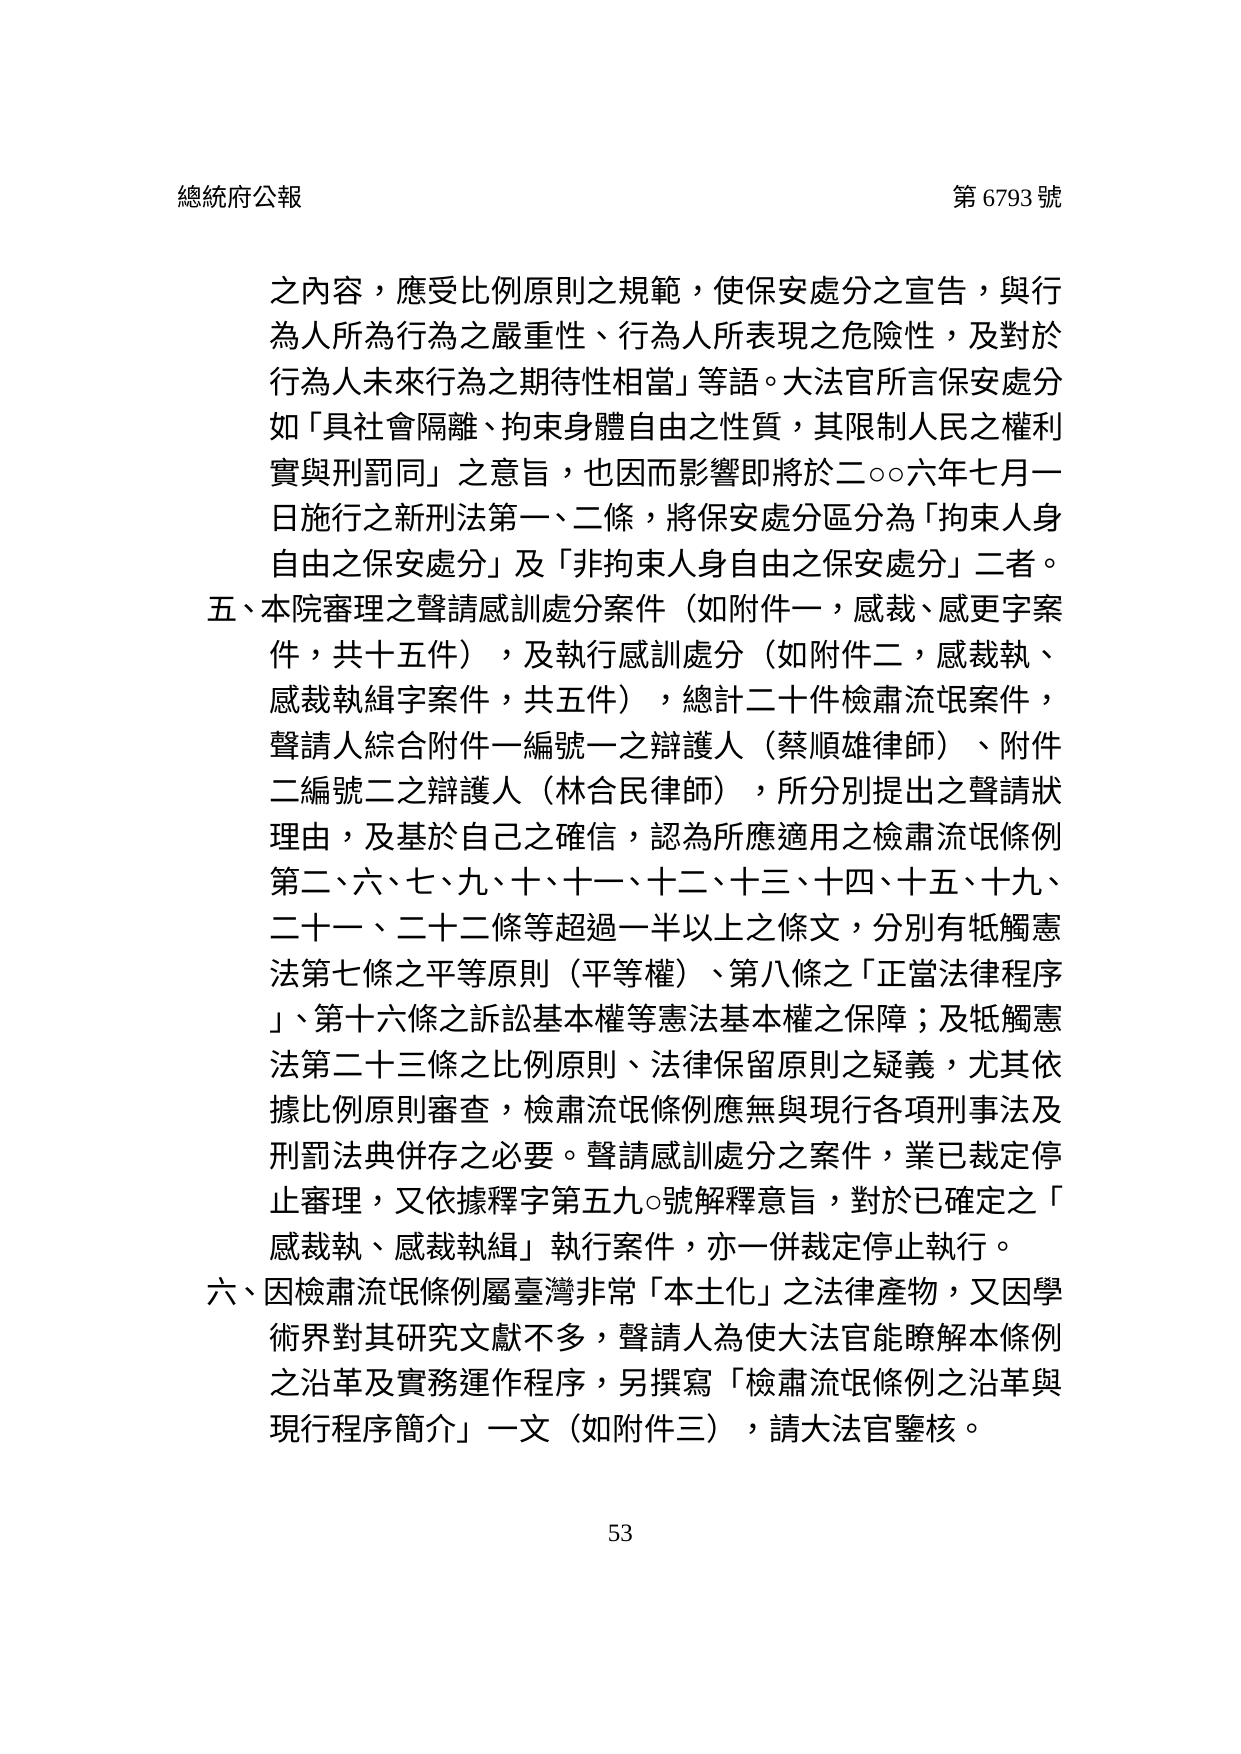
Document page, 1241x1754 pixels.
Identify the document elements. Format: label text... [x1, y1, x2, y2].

text 四、末按釋字第四七一號解釋理由書針對保安處分與刑罰之關係，嘗謂：「保安處分係對受處分人將來之危險性所為之處置，以達教化與治療之目的，為刑罰之補充制度。我國現行刑法採刑罰與保安處分之雙軌制，要在維持行為責任之刑罰原則下，為強化其協助行為人再社會化之功能，以及改善行為人潛在之危險性格，期能達成根治犯罪原因、預防犯罪之特別目的。保安處分之措施亦含社會隔離、拘束身體自由之性質，其限制人民之權利，實與刑罰同，本諸法治國家保障人權之原理及刑法之保護作用，其法律規定之內容，應受比例原則之規範，使保安處分之宣告，與行為人所為行為之嚴重性、行為人所表現之危險性，及對於行為人未來行為之期待性相當」等語。大法官所言保安處分如「具社會隔離、拘束身體自由之性質，其限制人民之權利，實與刑罰同」之意旨，也因而影響即將於二○○六年七月一日施行之新刑法第一、二條，將保安處分區分為「拘束人身自由之保安處分」及「非拘束人身自由之保安處分」二者。 [206, 266, 1063, 584]
text 五、本院審理之聲請感訓處分案件（如附件一，感裁、感更字案件，共十五件），及執行感訓處分（如附件二，感裁執、感裁執緝字案件，共五件），總計二十件檢肅流氓案件，聲請人綜合附件一編號一之辯護人（蔡順雄律師）、附件二編號二之辯護人（林合民律師），所分別提出之聲請狀理由，及基於自己之確信，認為所應適用之檢肅流氓條例第二、六、七、九、十、十一、十二、十三、十四、十五、十九、二十一、二十二條等超過一半以上之條文，分別有牴觸憲法第七條之平等原則（平等權）、第八條之「正當法律程序」、第十六條之訴訟基本權等憲法基本權之保障；及牴觸憲法第二十三條之比例原則、法律保留原則之疑義，尤其依據比例原則審查，檢肅流氓條例應無與現行各項刑事法及刑罰法典併存之必要。聲請感訓處分之案件，業已裁定停止審理，又依據釋字第五九○號解釋意旨，對於已確定之「感裁執、感裁執緝」執行案件，亦一併裁定停止執行。 [206, 584, 1063, 1267]
text 六、因檢肅流氓條例屬臺灣非常「本土化」之法律產物，又因學術界對其研究文獻不多，聲請人為使大法官能瞭解本條例之沿革及實務運作程序，另撰寫「檢肅流氓條例之沿革與現行程序簡介」一文（如附件三），請大法官鑒核。 [206, 1267, 1063, 1449]
